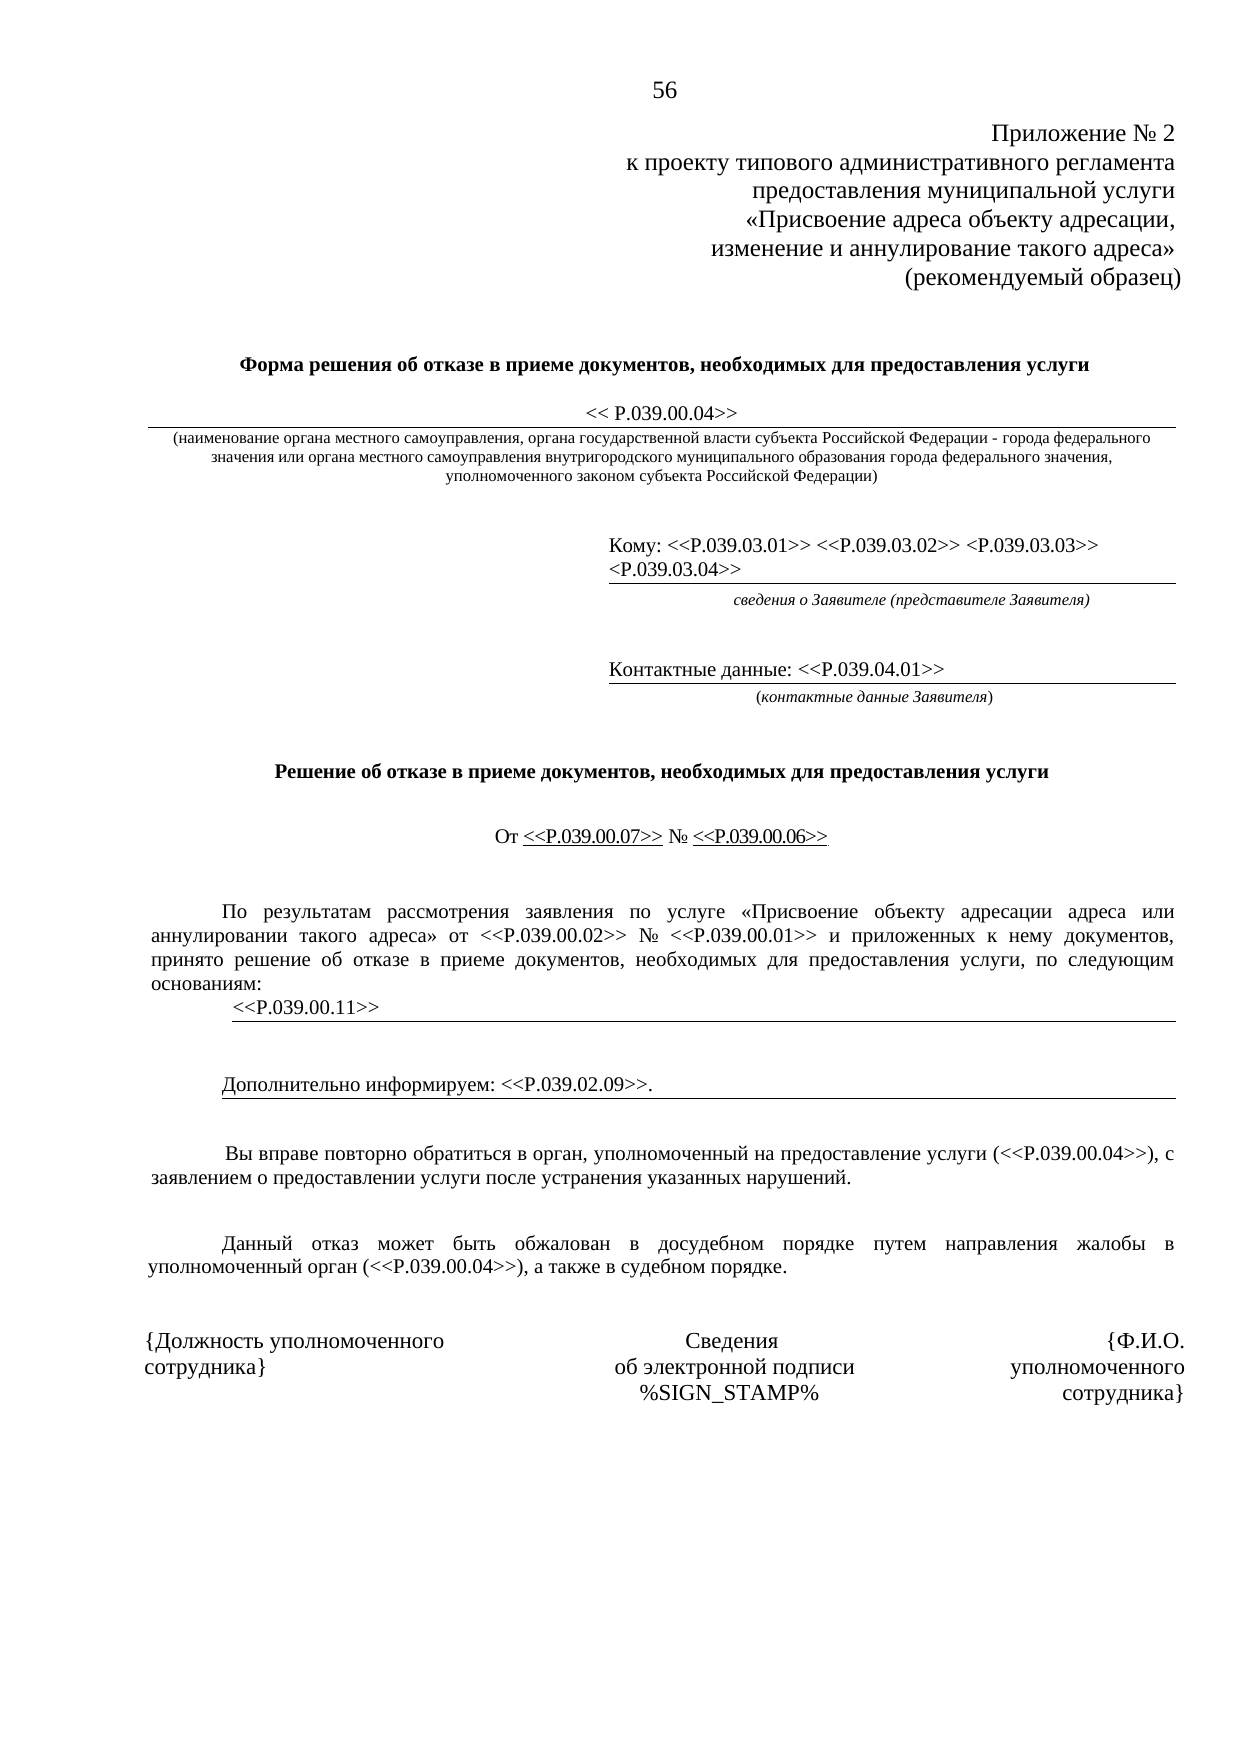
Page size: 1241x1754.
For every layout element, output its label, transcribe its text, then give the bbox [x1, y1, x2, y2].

table_header {Ф.И.О. уполномоченного сотрудника} [923, 1327, 1196, 1465]
text Приложение № 2 к проекту типового административного регламента предоставления муниципальной услуги «Присвоение адреса объекту адресации, изменение и аннулирование такого адреса» (рекомендуемый образец) [148, 118, 1181, 291]
text От <<Р.039.00.07>> № <<Р.039.00.06>> [148, 824, 1176, 848]
text << Р.039.00.04>> [148, 400, 1176, 427]
text Контактные данные: <<Р.039.04.01>> [609, 657, 1176, 683]
text сведения о Заявителе (представителе Заявителя) [733, 589, 1176, 609]
text По результатам рассмотрения заявления по услуге «Присвоение объекту адресации адреса или аннулировании такого адреса» от <<Р.039.00.02>> № <<Р.039.00.01>> и приложенных к нему документов, принято решение об отказе в приеме документов, необходимых для предоставления услуги, по следующим основаниям: [151, 899, 1176, 995]
text Данный отказ может быть обжалован в досудебном порядке путем направления жалобы в уполномоченный орган (<<Р.039.00.04>>), а также в судебном порядке. [148, 1230, 1176, 1278]
text Вы вправе повторно обратиться в орган, уполномоченный на предоставление услуги (<<Р.039.00.04>>), с заявлением о предоставлении услуги после устранения указанных нарушений. [151, 1141, 1176, 1189]
table_header Сведения об электронной подписи %SIGN_STAMP% [546, 1327, 923, 1465]
text (наименование органа местного самоуправления, органа государственной власти субъекта Российской Федерации - города федерального значения или органа местного самоуправления внутригородского муниципального образования города федерального значения, уполномоченного законом субъекта Российской Федерации) [148, 428, 1176, 485]
text Дополнительно информируем: <<Р.039.02.09>>. [222, 1072, 1176, 1098]
table_header {Должность уполномоченного сотрудника} [133, 1327, 546, 1465]
text <<Р.039.00.11>> [232, 995, 1176, 1021]
text Кому: <<Р.039.03.01>> <<Р.039.03.02>> <Р.039.03.03>> <Р.039.03.04>> [609, 533, 1176, 583]
text (контактные данные Заявителя) [756, 686, 1176, 706]
subtitle Форма решения об отказе в приеме документов, необходимых для предоставления услуги [148, 352, 1181, 376]
text Решение об отказе в приеме документов, необходимых для предоставления услуги [148, 759, 1176, 783]
